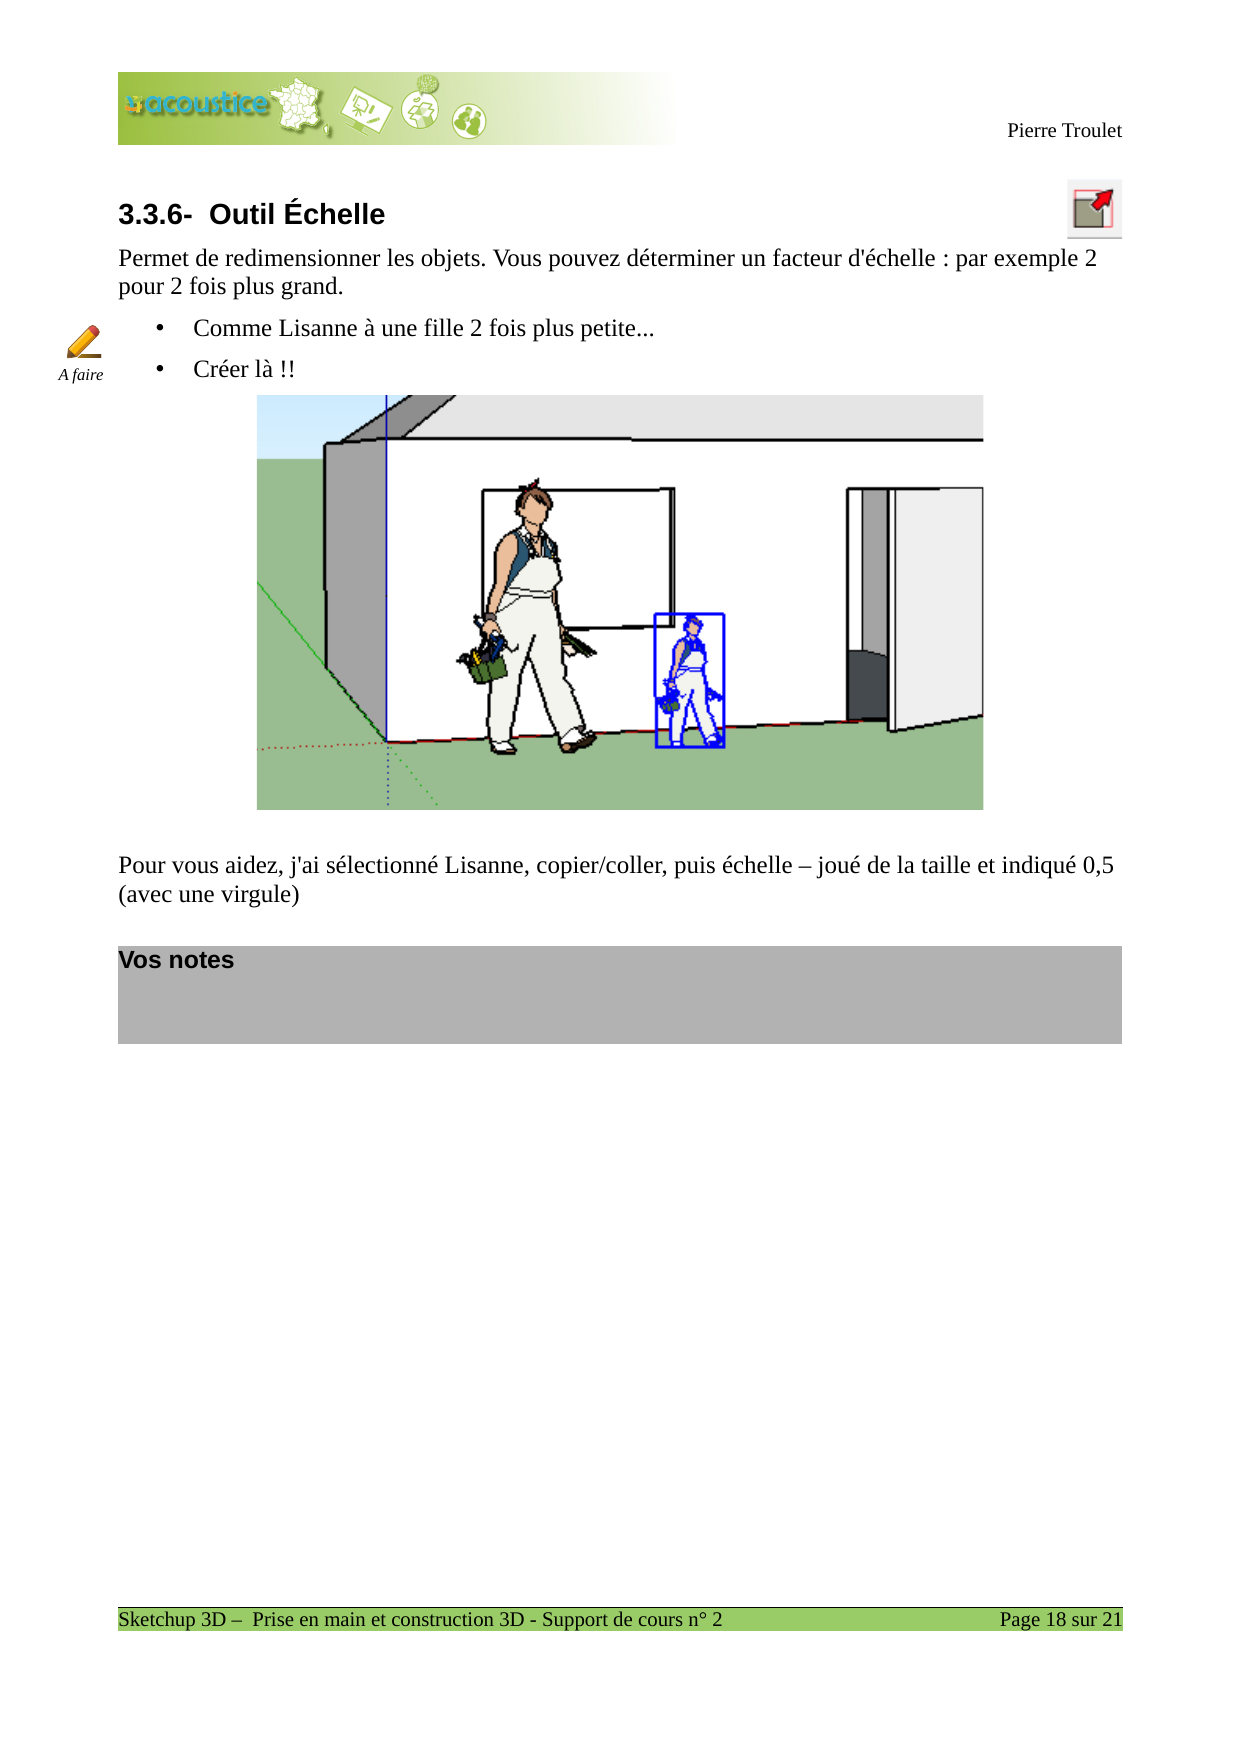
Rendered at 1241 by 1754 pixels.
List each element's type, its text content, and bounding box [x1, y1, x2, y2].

subtitle Vos notes [118, 946, 1122, 974]
subtitle Outil Échelle [118, 197, 1067, 230]
text Pour vous aidez, j'ai sélectionné Lisanne, copier/coller, puis échelle – joué de la taille et indiqué 0,5 (avec une virgule) [118, 851, 1122, 908]
picture [1067, 179, 1123, 239]
list A faire [58, 331, 112, 384]
list Créer là !! [156, 354, 1122, 383]
list Comme Lisanne à une fille 2 fois plus petite... [156, 313, 1122, 341]
picture [256, 395, 984, 810]
text Permet de redimensionner les objets. Vous pouvez déterminer un facteur d'échelle : par exemple 2 pour 2 fois plus grand. [118, 243, 1122, 300]
picture [118, 72, 677, 145]
